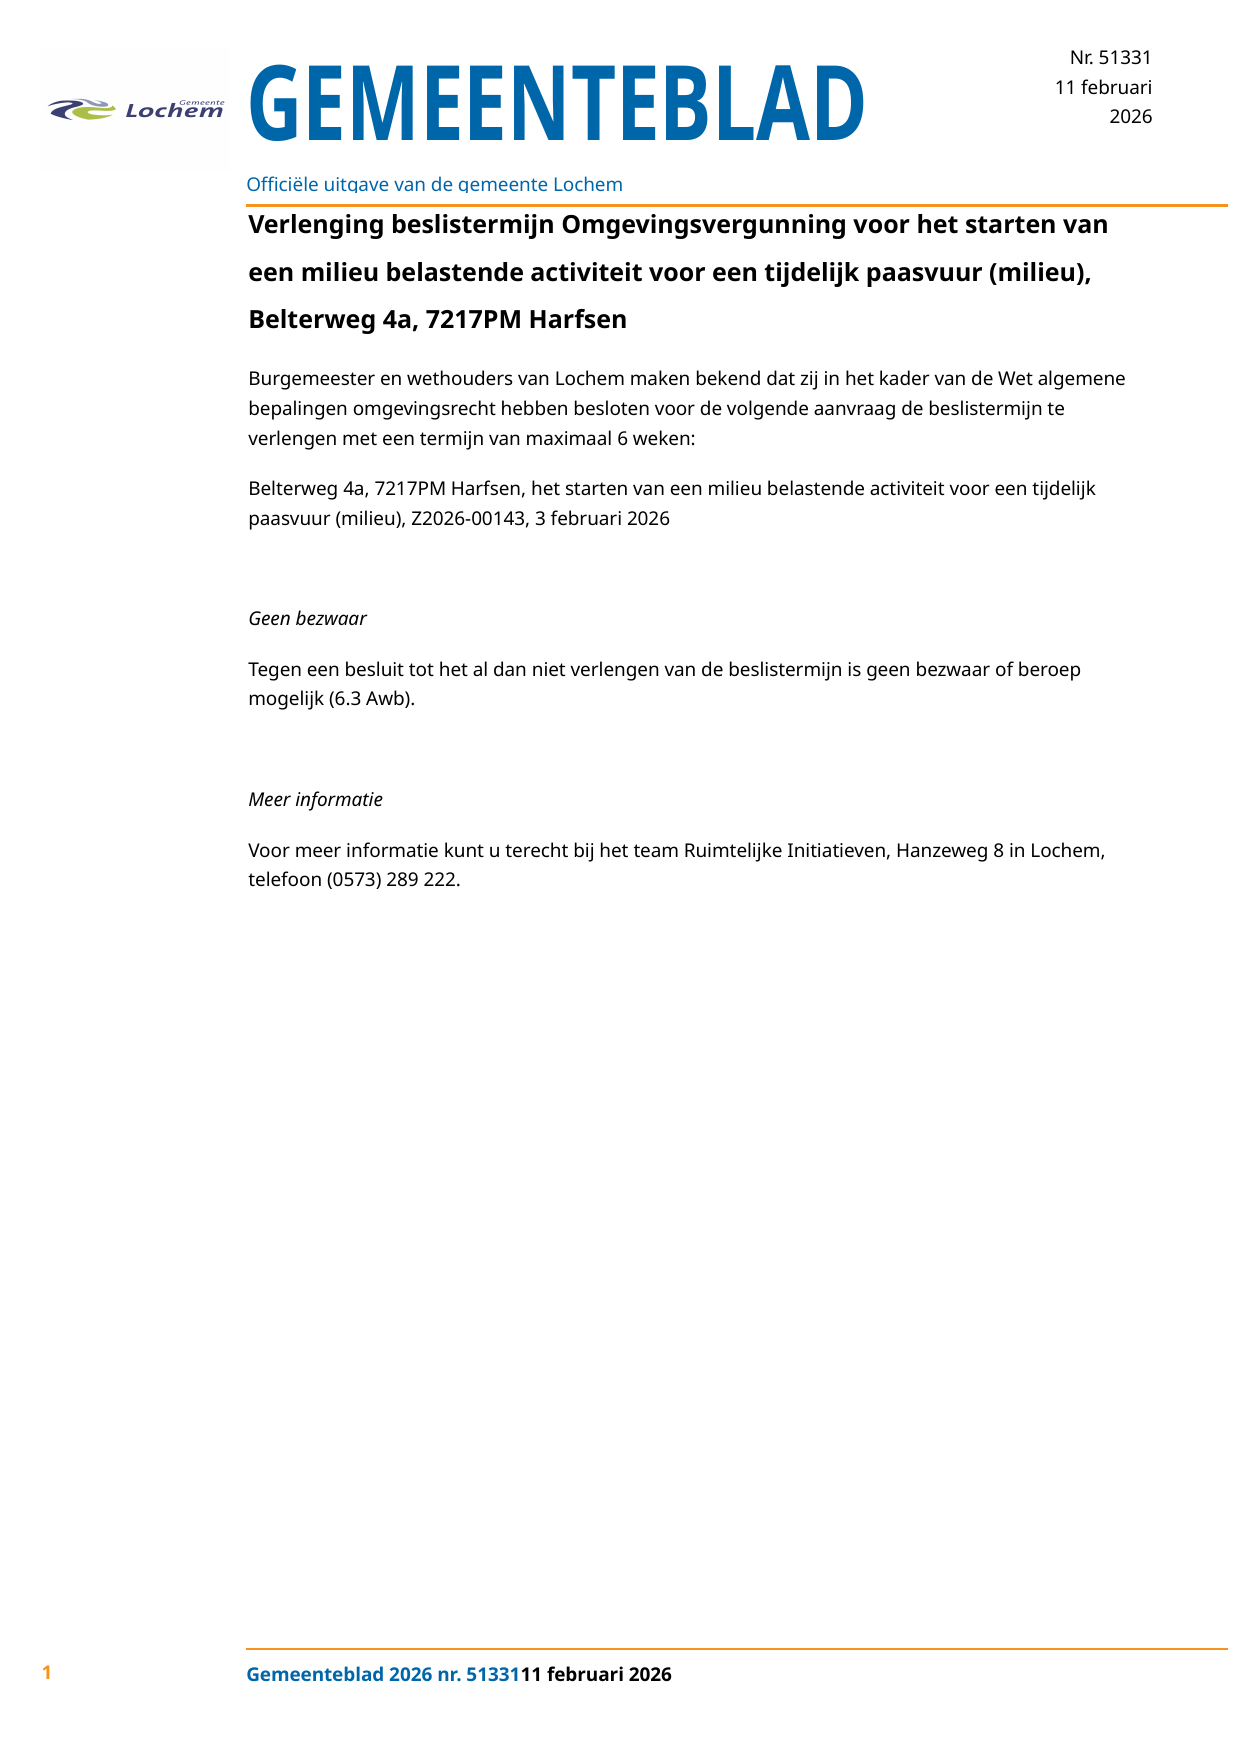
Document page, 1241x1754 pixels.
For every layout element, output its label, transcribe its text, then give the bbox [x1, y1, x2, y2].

text Voor meer informatie kunt u terecht bij het team Ruimtelijke Initiatieven, Hanzeweg 8 in Lochem, telefoon (0573) 289 222. [248, 837, 1152, 892]
text Verlenging beslistermijn Omgevingsvergunning voor het starten van een milieu belastende activiteit voor een tijdelijk paasvuur (milieu), Belterweg 4a, 7217PM Harfsen [248, 207, 1152, 336]
text Tegen een besluit tot het al dan niet verlengen van de beslistermijn is geen bezwaar of beroep mogelijk (6.3 Awb). [248, 656, 1152, 711]
text Belterweg 4a, 7217PM Harfsen, het starten van een milieu belastende activiteit voor een tijdelijk paasvuur (milieu), Z2026-00143, 3 februari 2026 [248, 475, 1152, 530]
text Meer informatie [248, 786, 1152, 812]
text Burgemeester en wethouders van Lochem maken bekend dat zij in het kader van de Wet algemene bepalingen omgevingsrecht hebben besloten voor de volgende aanvraag de beslistermijn te verlengen met een termijn van maximaal 6 weken: [248, 366, 1152, 450]
text Geen bezwaar [248, 606, 1152, 631]
picture [41, 47, 231, 172]
